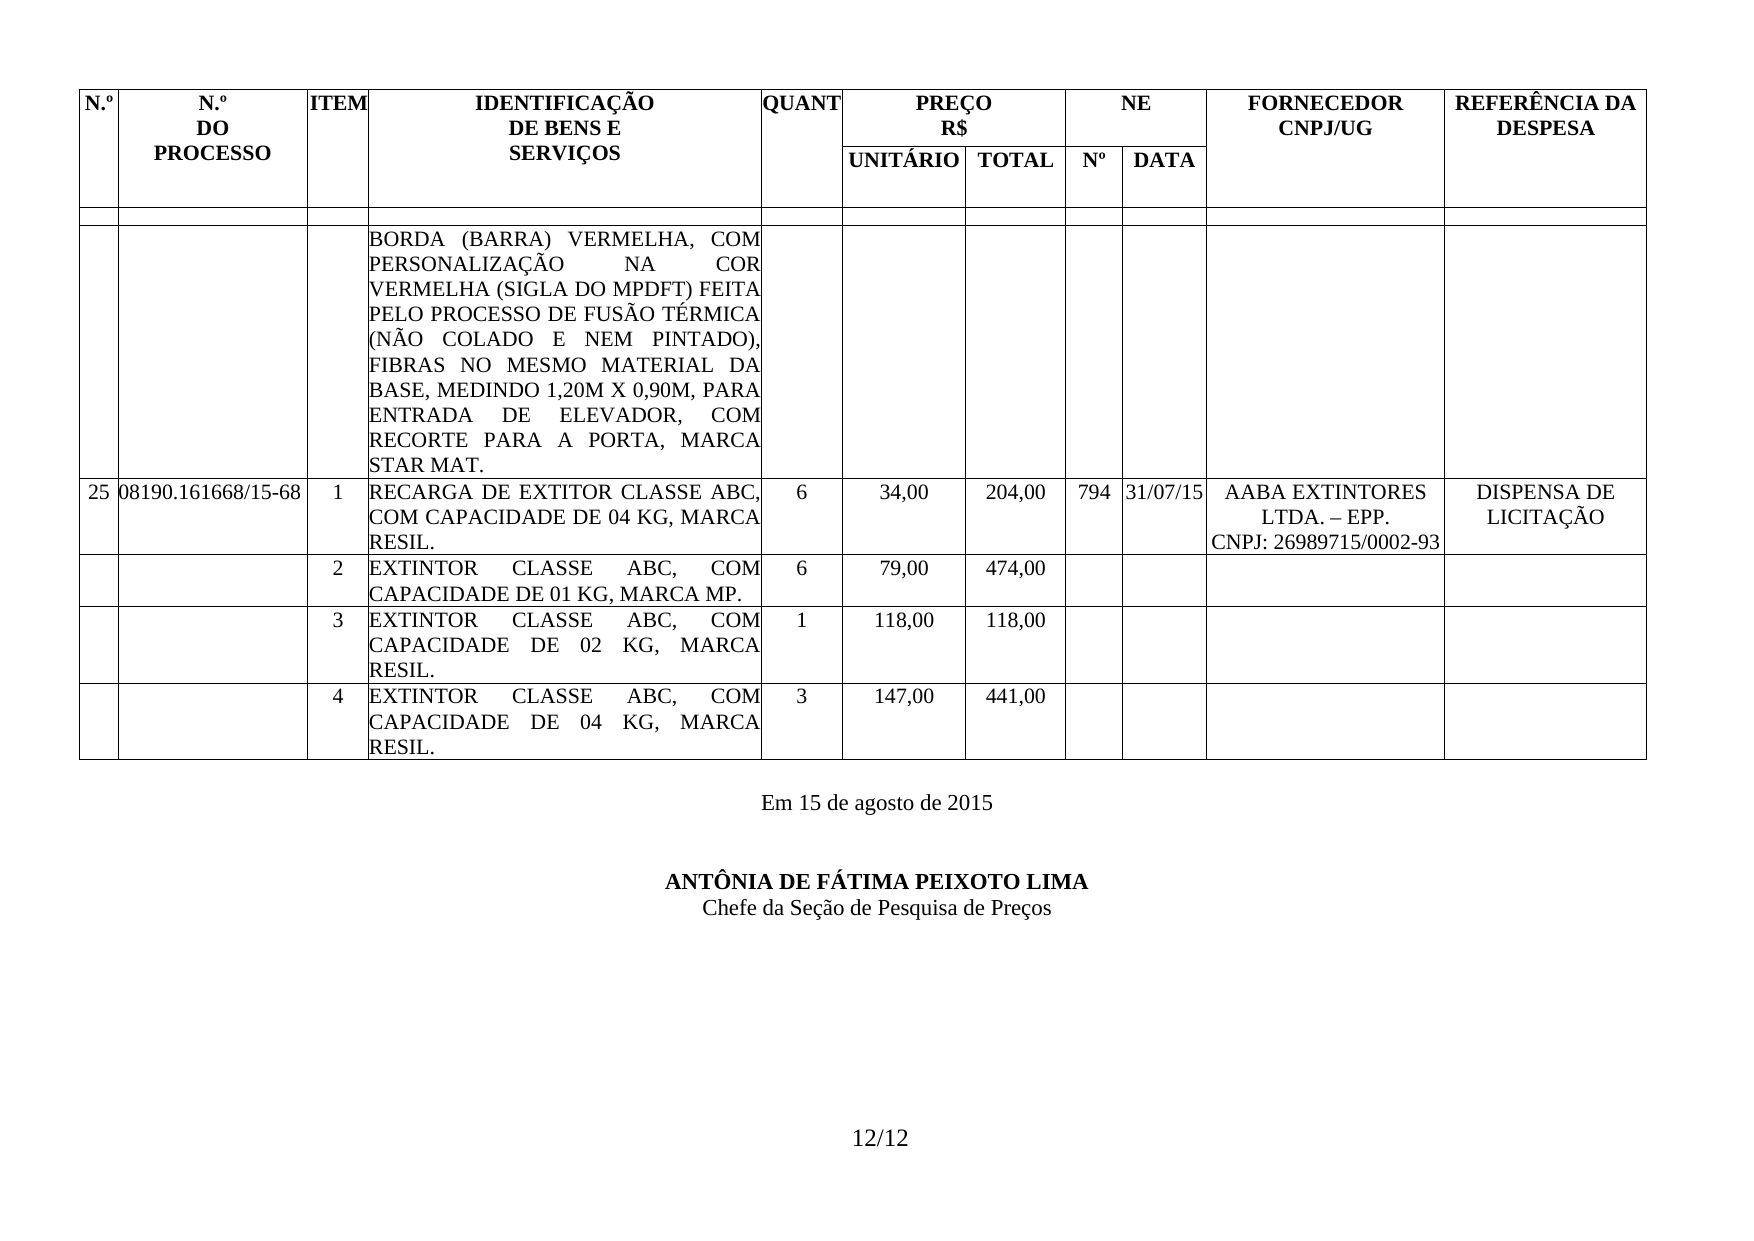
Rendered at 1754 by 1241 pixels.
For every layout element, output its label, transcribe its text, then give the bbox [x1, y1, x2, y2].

table_cell [1066, 555, 1122, 606]
table_header REFERÊNCIA DA DESPESA [1445, 90, 1646, 207]
table_cell EXTINTOR CLASSE ABC, COM CAPACIDADE DE 02 KG, MARCA RESIL. [369, 607, 761, 682]
table_cell DATA [1123, 147, 1206, 207]
table_cell [762, 208, 842, 224]
table_cell [1066, 684, 1122, 759]
table_cell [308, 208, 368, 224]
table_cell 79,00 [843, 555, 965, 606]
table_cell 34,00 [843, 479, 965, 554]
table_cell EXTINTOR CLASSE ABC, COM CAPACIDADE DE 04 KG, MARCA RESIL. [369, 684, 761, 759]
table_cell [1066, 226, 1122, 478]
table_cell 08190.161668/15-68 [119, 479, 307, 554]
table_cell EXTINTOR CLASSE ABC, COM CAPACIDADE DE 01 KG, MARCA MP. [369, 555, 761, 606]
table_cell [308, 226, 368, 478]
table_cell RECARGA DE EXTITOR CLASSE ABC, COM CAPACIDADE DE 04 KG, MARCA RESIL. [369, 479, 761, 554]
table_cell [80, 607, 118, 682]
table_cell 3 [308, 607, 368, 682]
table_cell 1 [762, 607, 842, 682]
table_cell AABA EXTINTORES LTDA. – EPP. CNPJ: 26989715/0002-93 [1207, 479, 1444, 554]
table_cell [80, 684, 118, 759]
table_cell [119, 555, 307, 606]
table_cell [1123, 555, 1206, 606]
table_cell [1207, 607, 1444, 682]
table_cell [80, 555, 118, 606]
table_cell [966, 226, 1065, 478]
table_cell 31/07/15 [1123, 479, 1206, 554]
table_cell [1207, 226, 1444, 478]
text Chefe da Seção de Pesquisa de Preços [118, 894, 1636, 921]
table_cell DISPENSA DE LICITAÇÃO [1445, 479, 1646, 554]
table_cell [1445, 607, 1646, 682]
table_header FORNECEDOR CNPJ/UG [1207, 90, 1444, 207]
table_cell 3 [762, 684, 842, 759]
table_cell 25 [80, 479, 118, 554]
table_cell 474,00 [966, 555, 1065, 606]
table_cell UNITÁRIO [843, 147, 965, 207]
table_cell 118,00 [843, 607, 965, 682]
text Em 15 de agosto de 2015 [118, 789, 1636, 815]
table_cell [119, 226, 307, 478]
table_cell [80, 226, 118, 478]
table_cell 204,00 [966, 479, 1065, 554]
table_cell 1 [308, 479, 368, 554]
table_cell [80, 208, 118, 224]
table_header N.º DO PROCESSO [119, 90, 307, 207]
table_cell [843, 208, 965, 224]
table_cell [1123, 684, 1206, 759]
table_cell [369, 208, 761, 224]
table_cell [966, 208, 1065, 224]
table_cell BORDA (BARRA) VERMELHA, COM PERSONALIZAÇÃO NA COR VERMELHA (SIGLA DO MPDFT) FEITA PELO PROCESSO DE FUSÃO TÉRMICA (NÃO COLADO E NEM PINTADO), FIBRAS NO MESMO MATERIAL DA BASE, MEDINDO 1,20M X 0,90M, PARA ENTRADA DE ELEVADOR, COM RECORTE PARA A PORTA, MARCA STAR MAT. [369, 226, 761, 478]
table_header NE [1066, 90, 1206, 146]
table_cell [1123, 208, 1206, 224]
table_cell [1445, 226, 1646, 478]
table_cell 441,00 [966, 684, 1065, 759]
table_cell [1445, 208, 1646, 224]
table_cell [1123, 226, 1206, 478]
table_cell [1207, 555, 1444, 606]
table_header QUANT [762, 90, 842, 207]
table_cell TOTAL [966, 147, 1065, 207]
table_cell 2 [308, 555, 368, 606]
table_cell [1123, 607, 1206, 682]
table_cell [119, 684, 307, 759]
table_cell [1066, 607, 1122, 682]
table_cell [119, 607, 307, 682]
table_cell [1445, 684, 1646, 759]
table_cell 4 [308, 684, 368, 759]
table_cell 118,00 [966, 607, 1065, 682]
table_cell [1445, 555, 1646, 606]
table_cell 6 [762, 479, 842, 554]
table_cell [843, 226, 965, 478]
table_cell [1207, 208, 1444, 224]
table_cell [1066, 208, 1122, 224]
table_cell [119, 208, 307, 224]
table_cell [762, 226, 842, 478]
table_cell Nº [1066, 147, 1122, 207]
table_cell 6 [762, 555, 842, 606]
table_cell [1207, 684, 1444, 759]
table_header ITEM [308, 90, 368, 207]
table_header IDENTIFICAÇÃO DE BENS E SERVIÇOS [369, 90, 761, 207]
table_header N.º [80, 90, 118, 207]
table_header PREÇO R$ [843, 90, 1065, 146]
text ANTÔNIA DE FÁTIMA PEIXOTO LIMA [118, 868, 1636, 894]
table_cell 794 [1066, 479, 1122, 554]
table_cell 147,00 [843, 684, 965, 759]
